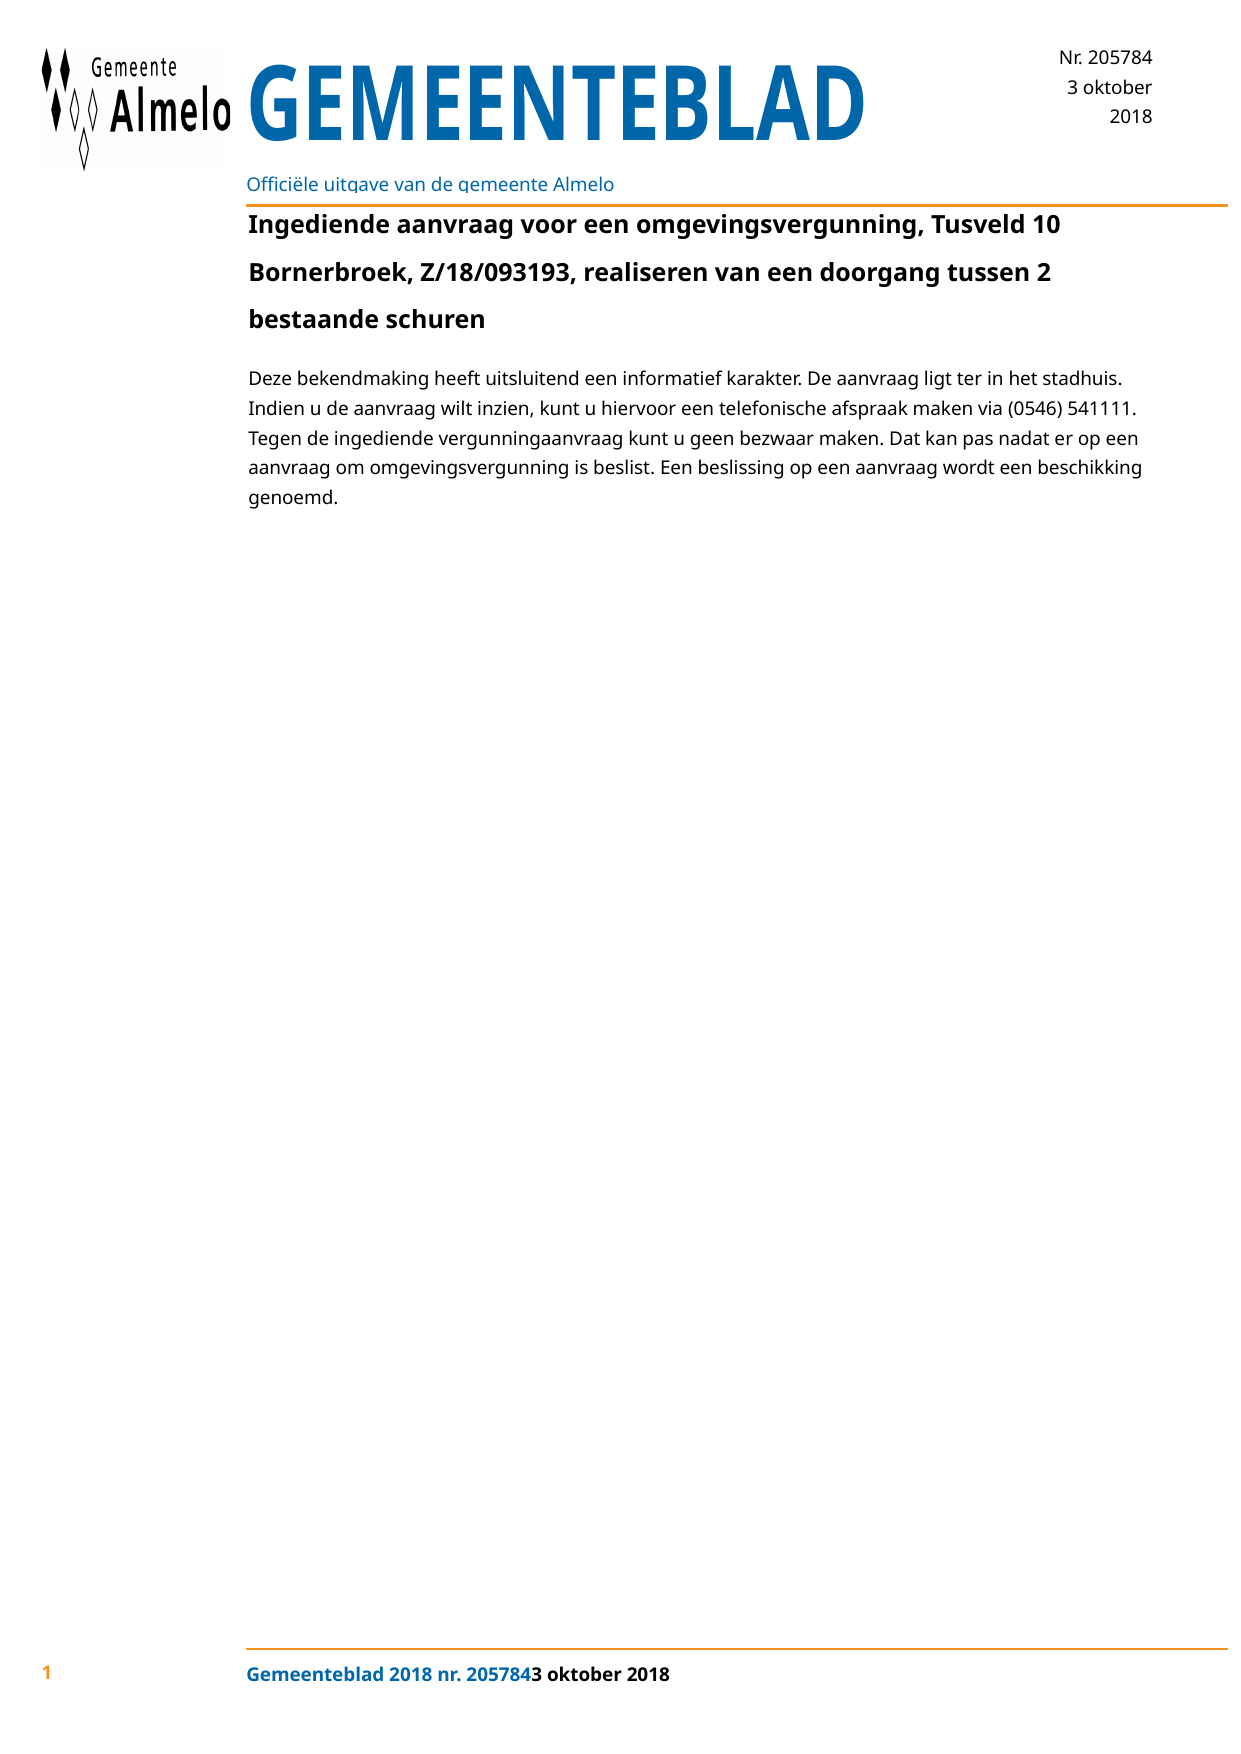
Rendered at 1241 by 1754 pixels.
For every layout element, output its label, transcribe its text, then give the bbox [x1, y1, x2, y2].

picture [41, 47, 231, 172]
text Ingediende aanvraag voor een omgevingsvergunning, Tusveld 10 Bornerbroek, Z/18/093193, realiseren van een doorgang tussen 2 bestaande schuren [248, 207, 1152, 336]
text Deze bekendmaking heeft uitsluitend een informatief karakter. De aanvraag ligt ter in het stadhuis. Indien u de aanvraag wilt inzien, kunt u hiervoor een telefonische afspraak maken via (0546) 541111. Tegen de ingediende vergunningaanvraag kunt u geen bezwaar maken. Dat kan pas nadat er op een aanvraag om omgevingsvergunning is beslist. Een beslissing op een aanvraag wordt een beschikking genoemd. [248, 366, 1152, 509]
